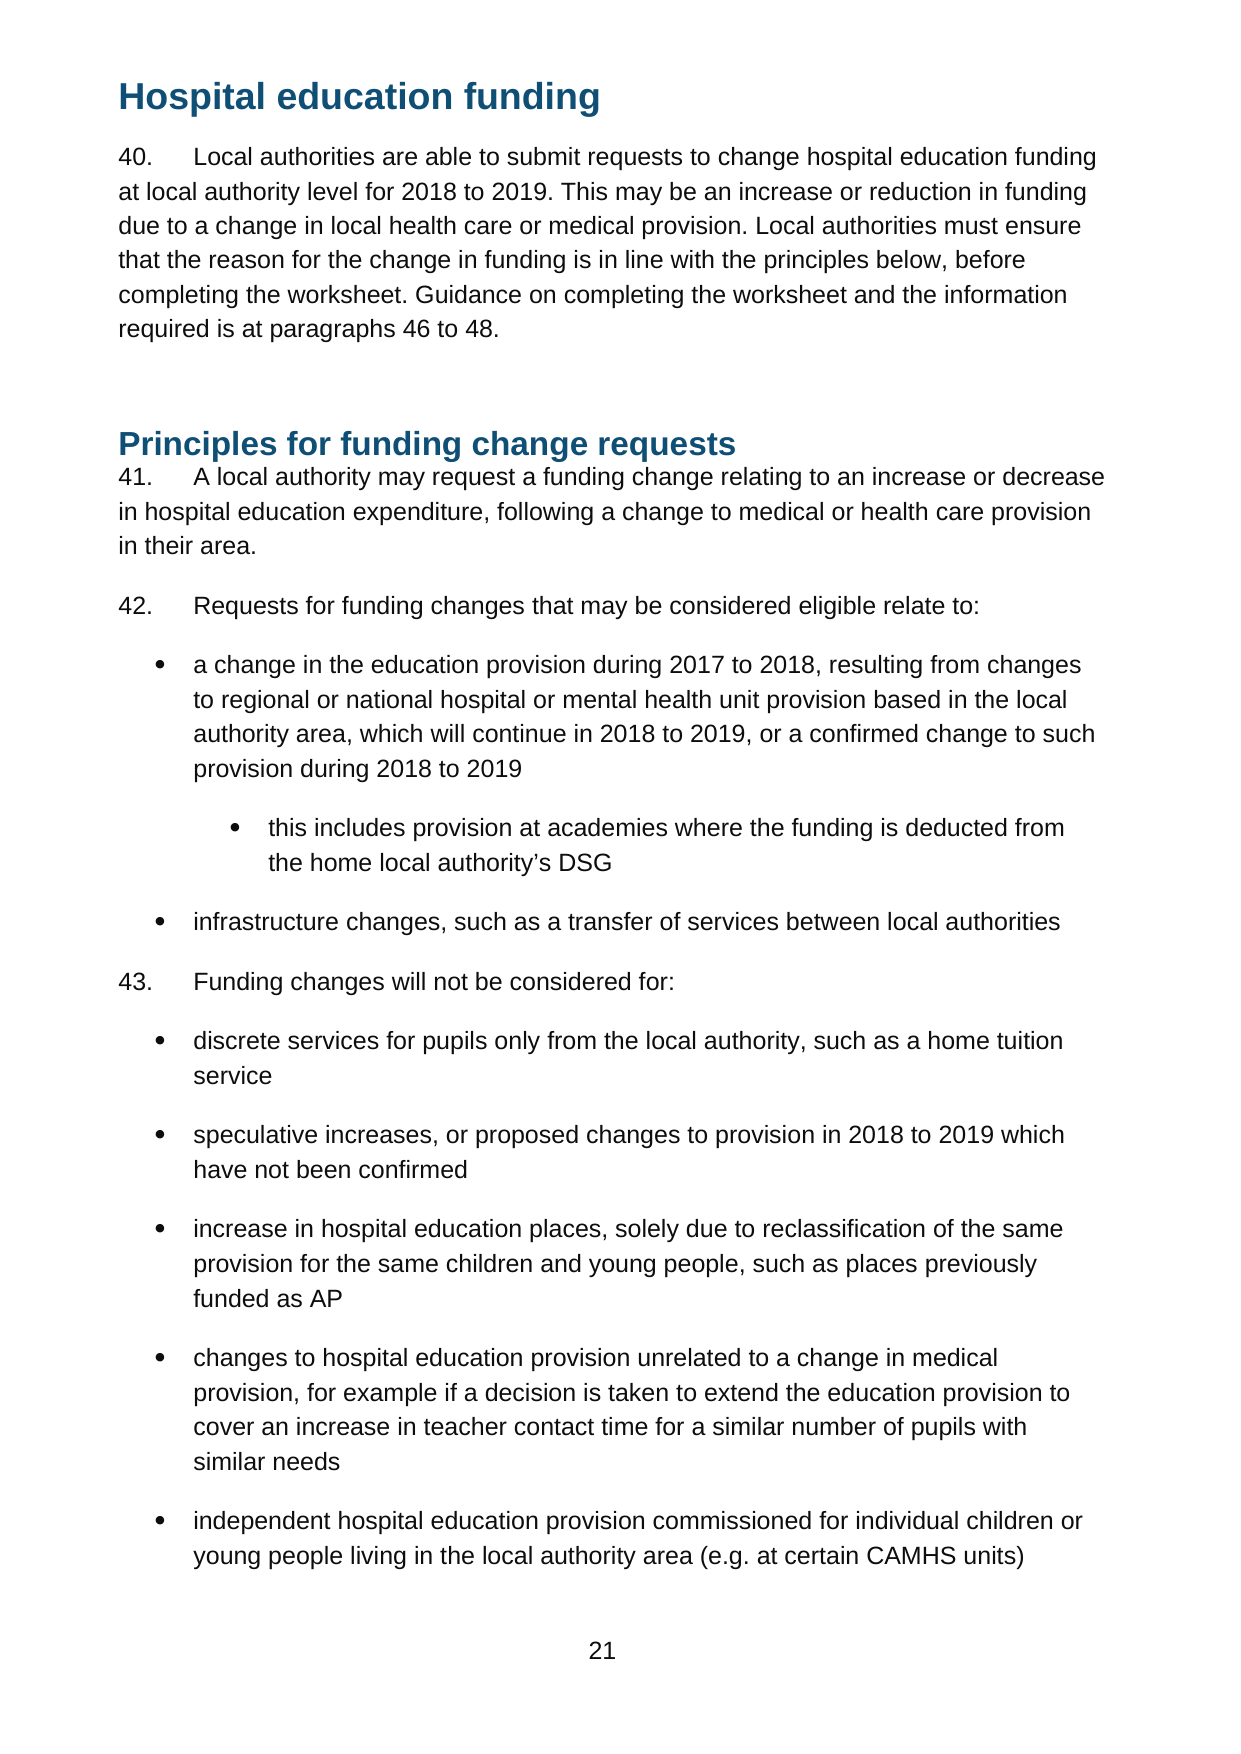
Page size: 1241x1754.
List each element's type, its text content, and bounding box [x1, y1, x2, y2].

list Local authorities are able to submit requests to change hospital education funding at local authority level for 2018 to 2019. This may be an increase or reduction in funding due to a change in local health care or medical provision. Local authorities must ensure that the reason for the change in funding is in line with the principles below, before completing the worksheet. Guidance on completing the worksheet and the information required is at paragraphs 46 to 48. [118, 142, 1107, 343]
list changes to hospital education provision unrelated to a change in medical provision, for example if a decision is taken to extend the education provision to cover an increase in teacher contact time for a similar number of pupils with similar needs [156, 1343, 1107, 1475]
list A local authority may request a funding change relating to an increase or decrease in hospital education expenditure, following a change to medical or health care provision in their area. [118, 462, 1107, 560]
list infrastructure changes, such as a transfer of services between local authorities [156, 907, 1107, 936]
list speculative increases, or proposed changes to provision in 2018 to 2019 which have not been confirmed [156, 1120, 1107, 1184]
list Funding changes will not be considered for: [118, 967, 1107, 996]
subtitle Principles for funding change requests [118, 424, 1107, 462]
list Requests for funding changes that may be considered eligible relate to: [118, 591, 1107, 619]
list a change in the education provision during 2017 to 2018, resulting from changes to regional or national hospital or mental health unit provision based in the local authority area, which will continue in 2018 to 2019, or a confirmed change to such provision during 2018 to 2019 [156, 650, 1107, 782]
list independent hospital education provision commissioned for individual children or young people living in the local authority area (e.g. at certain CAMHS units) [156, 1506, 1107, 1569]
list discrete services for pupils only from the local authority, such as a home tuition service [156, 1026, 1107, 1090]
list increase in hospital education places, solely due to reclassification of the same provision for the same children and young people, such as places previously funded as AP [156, 1214, 1107, 1312]
list this includes provision at academies where the funding is deducted from the home local authority’s DSG [231, 813, 1107, 877]
subtitle Hospital education funding [118, 74, 1107, 117]
